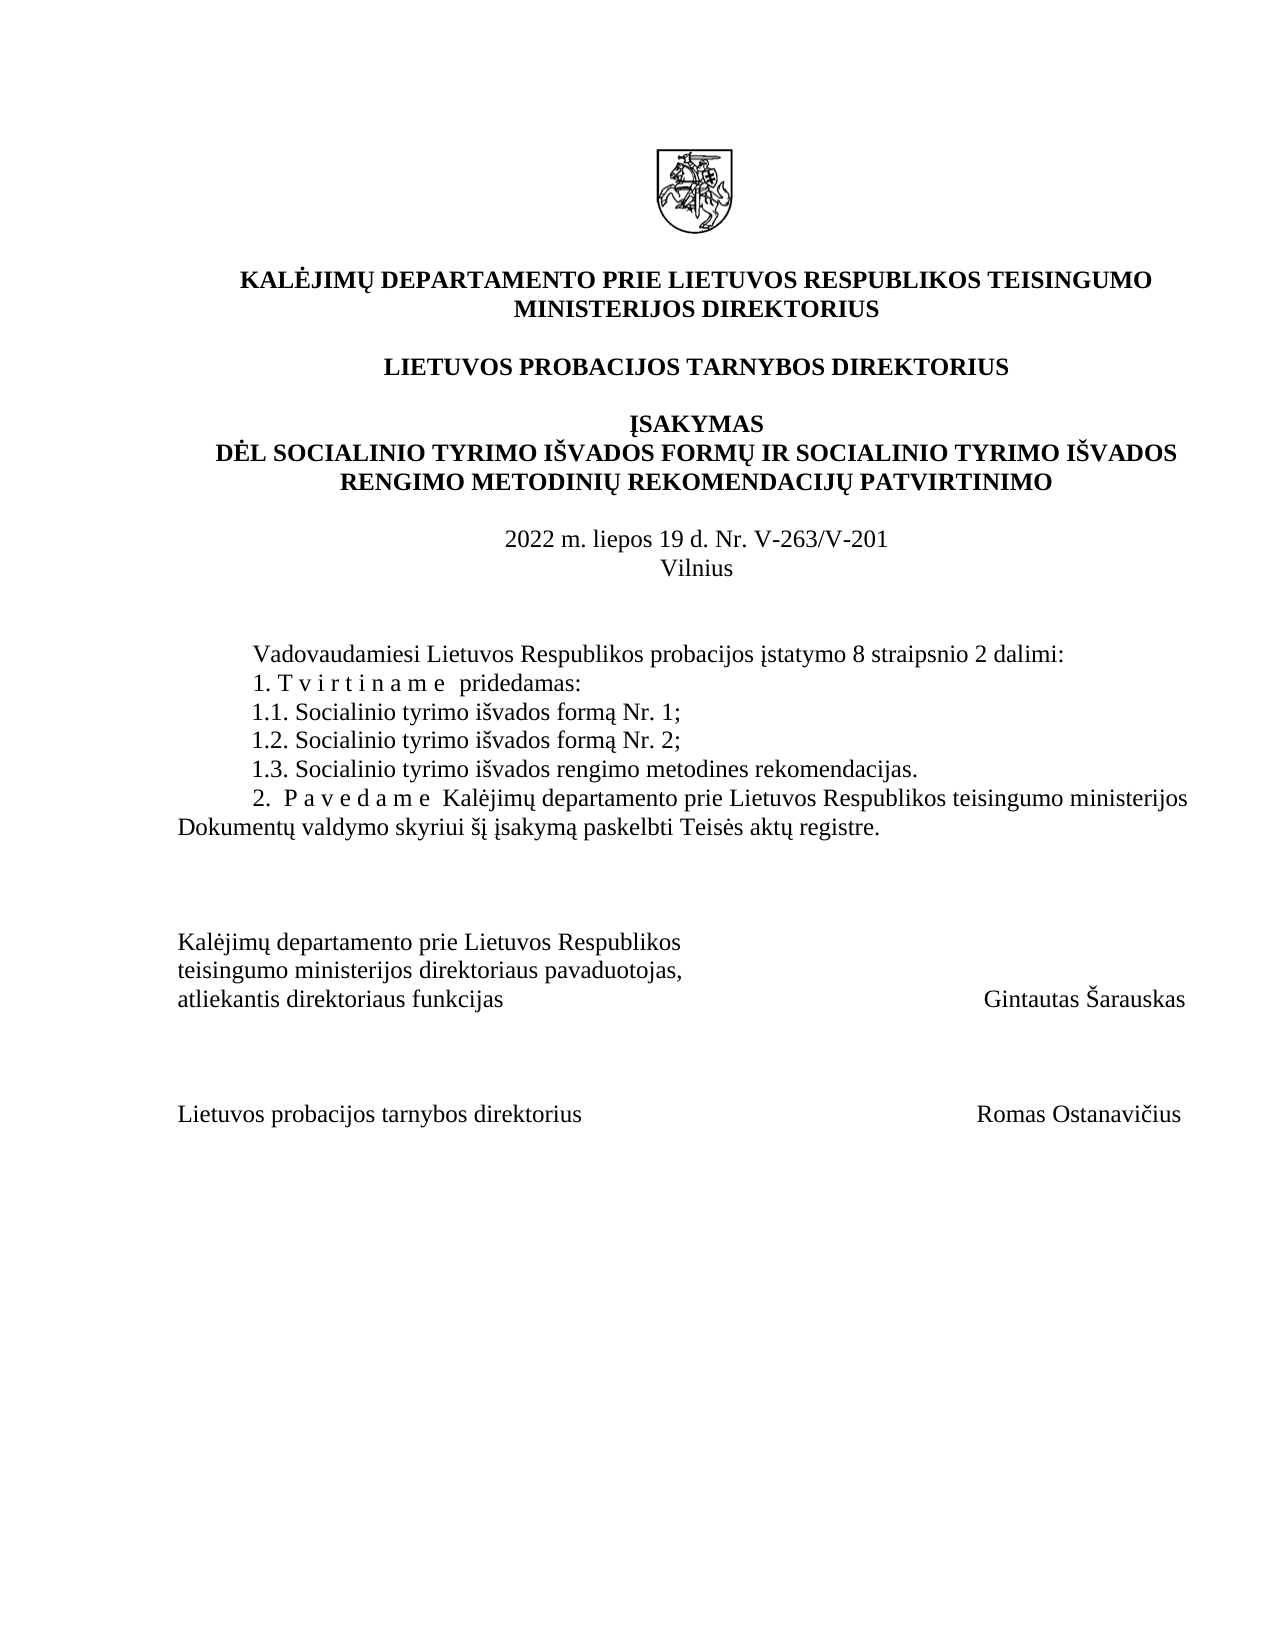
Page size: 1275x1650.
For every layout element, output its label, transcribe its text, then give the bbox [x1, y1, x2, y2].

text Kalėjimų departamento prie Lietuvos Respublikos [177, 927, 1216, 956]
text Lietuvos probacijos tarnybos direktorius Romas Ostanavičius [177, 1099, 1216, 1128]
text 2. Pavedame Kalėjimų departamento prie Lietuvos Respublikos teisingumo ministerijos Dokumentų valdymo skyriui šį įsakymą paskelbti Teisės aktų registre. [177, 783, 1216, 841]
text teisingumo ministerijos direktoriaus pavaduotojas, [177, 956, 1216, 984]
text atliekantis direktoriaus funkcijas Gintautas Šarauskas [177, 984, 1216, 1013]
text KALĖJIMŲ DEPARTAMENTO PRIE LIETUVOS RESPUBLIKOS TEISINGUMO MINISTERIJOS DIREKTORIUS [177, 266, 1216, 323]
text LIETUVOS PROBACIJOS TARNYBOS DIREKTORIUS [177, 352, 1216, 381]
text DĖL SOCIALINIO TYRIMO IŠVADOS FORMŲ IR SOCIALINIO TYRIMO IŠVADOS RENGIMO METODINIŲ REKOMENDACIJŲ PATVIRTINIMO [177, 438, 1216, 496]
text 1.2. Socialinio tyrimo išvados formą Nr. 2; [251, 726, 1216, 754]
text 1. Tvirtiname pridedamas: [177, 668, 1216, 697]
text 1.3. Socialinio tyrimo išvados rengimo metodines rekomendacijas. [251, 754, 1216, 783]
text Vadovaudamiesi Lietuvos Respublikos probacijos įstatymo 8 straipsnio 2 dalimi: [177, 639, 1216, 668]
text ĮSAKYMAS [177, 409, 1216, 438]
text Vilnius [177, 553, 1216, 582]
text 1.1. Socialinio tyrimo išvados formą Nr. 1; [251, 697, 1216, 726]
text 2022 m. liepos 19 d. Nr. V-263/V-201 [177, 524, 1216, 553]
